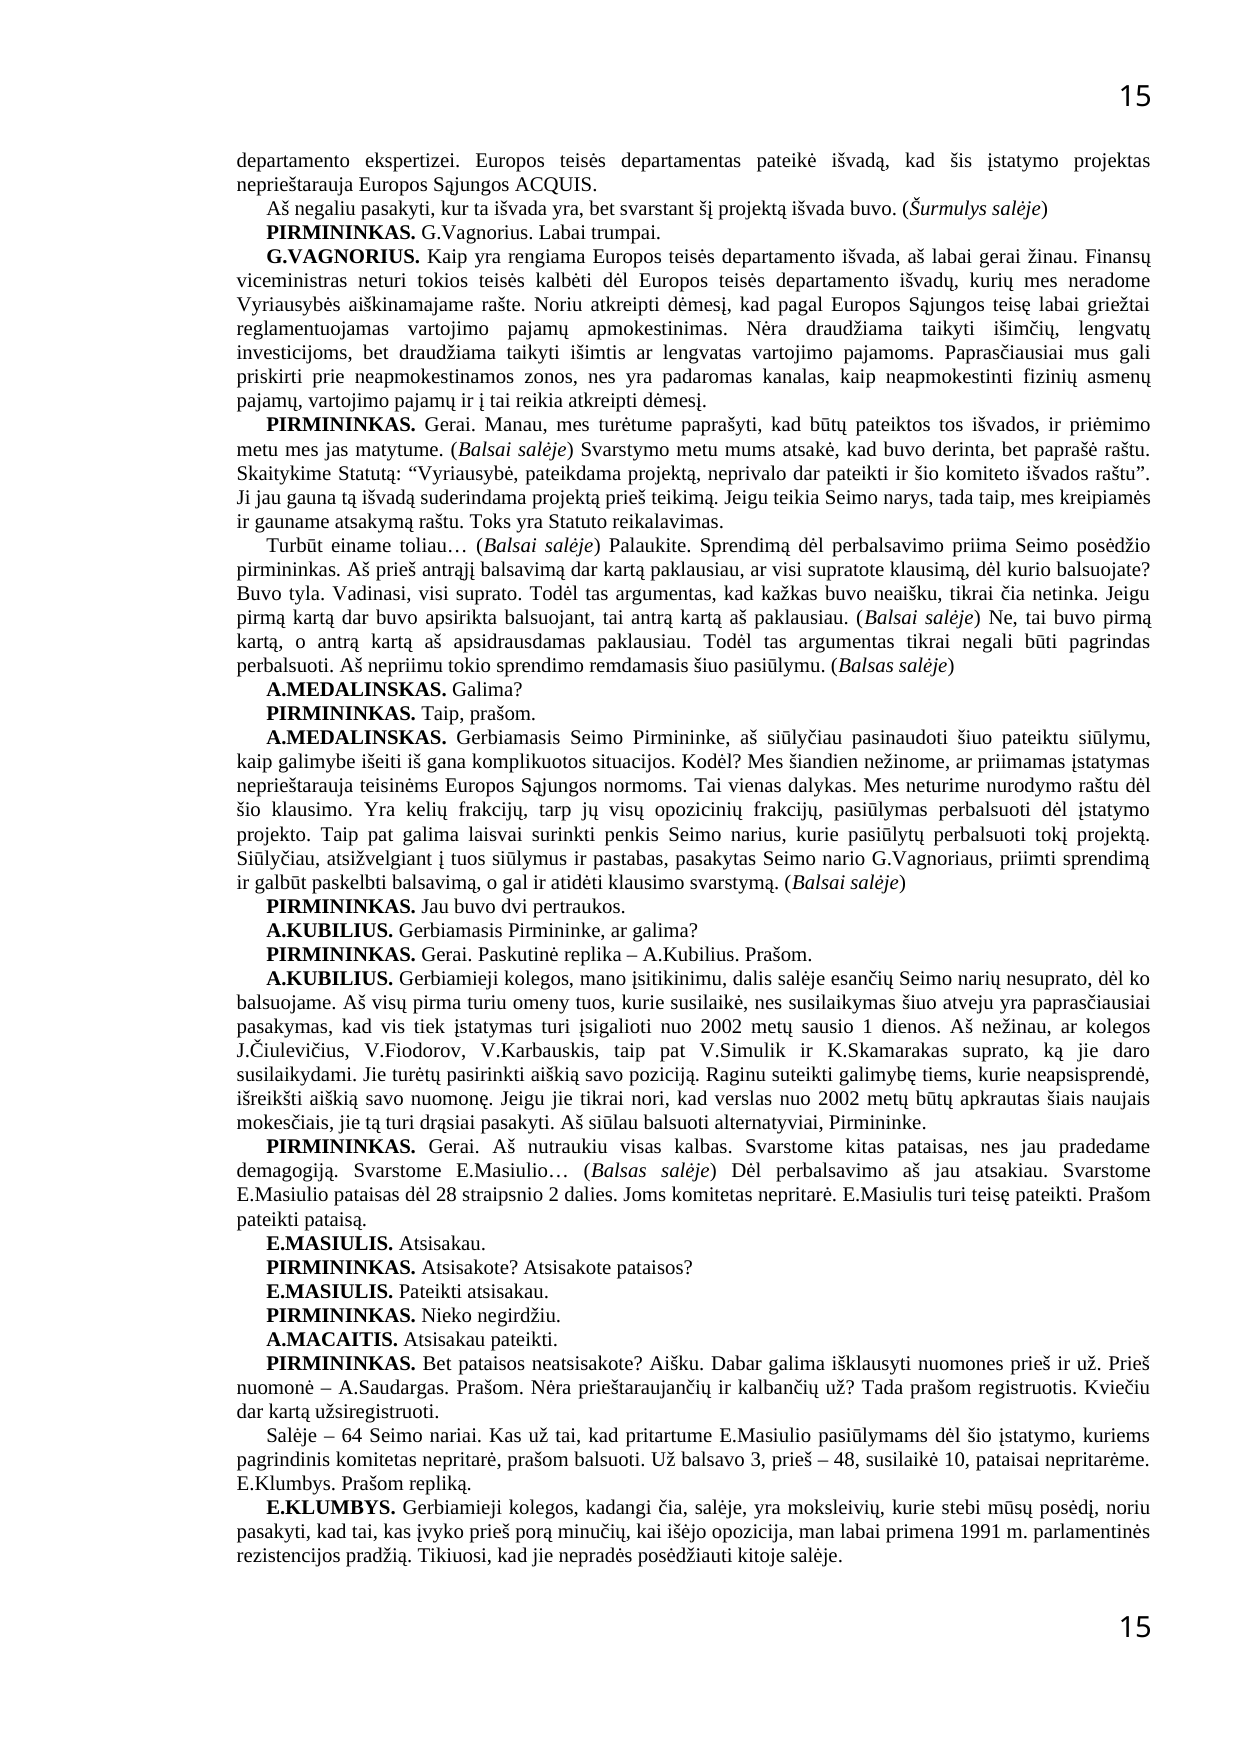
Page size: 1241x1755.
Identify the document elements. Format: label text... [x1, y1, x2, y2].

text PIRMININKAS. Gerai. Manau, mes turėtume paprašyti, kad būtų pateiktos tos išvados, ir priėmimo metu mes jas matytume. (Balsai salėje) Svarstymo metu mums atsakė, kad buvo derinta, bet paprašė raštu. Skaitykime Statutą: “Vyriausybė, pateikdama projektą, neprivalo dar pateikti ir šio komiteto išvados raštu”. Ji jau gauna tą išvadą suderindama projektą prieš teikimą. Jeigu teikia Seimo narys, tada taip, mes kreipiamės ir gauname atsakymą raštu. Toks yra Statuto reikalavimas. [236, 412, 1152, 533]
text PIRMININKAS. Gerai. Paskutinė replika – A.Kubilius. Prašom. [236, 942, 1152, 966]
text Turbūt einame toliau… (Balsai salėje) Palaukite. Sprendimą dėl perbalsavimo priima Seimo posėdžio pirmininkas. Aš prieš antrąjį balsavimą dar kartą paklausiau, ar visi supratote klausimą, dėl kurio balsuojate? Buvo tyla. Vadinasi, visi suprato. Todėl tas argumentas, kad kažkas buvo neaišku, tikrai čia netinka. Jeigu pirmą kartą dar buvo apsirikta balsuojant, tai antrą kartą aš paklausiau. (Balsai salėje) Ne, tai buvo pirmą kartą, o antrą kartą aš apsidrausdamas paklausiau. Todėl tas argumentas tikrai negali būti pagrindas perbalsuoti. Aš nepriimu tokio sprendimo remdamasis šiuo pasiūlymu. (Balsas salėje) [236, 533, 1152, 677]
text PIRMININKAS. Bet pataisos neatsisakote? Aišku. Dabar galima išklausyti nuomones prieš ir už. Prieš nuomonė – A.Saudargas. Prašom. Nėra prieštaraujančių ir kalbančių už? Tada prašom registruotis. Kviečiu dar kartą užsiregistruoti. [236, 1351, 1152, 1423]
text PIRMININKAS. Atsisakote? Atsisakote pataisos? [236, 1254, 1152, 1279]
text E.MASIULIS. Atsisakau. [236, 1231, 1152, 1254]
text PIRMININKAS. Jau buvo dvi pertraukos. [236, 894, 1152, 918]
text A.KUBILIUS. Gerbiamasis Pirmininke, ar galima? [236, 918, 1152, 942]
text departamento ekspertizei. Europos teisės departamentas pateikė išvadą, kad šis įstatymo projektas neprieštarauja Europos Sąjungos ACQUIS. [236, 148, 1152, 196]
text E.MASIULIS. Pateikti atsisakau. [236, 1279, 1152, 1303]
text A.KUBILIUS. Gerbiamieji kolegos, mano įsitikinimu, dalis salėje esančių Seimo narių nesuprato, dėl ko balsuojame. Aš visų pirma turiu omeny tuos, kurie susilaikė, nes susilaikymas šiuo atveju yra paprasčiausiai pasakymas, kad vis tiek įstatymas turi įsigalioti nuo 2002 metų sausio 1 dienos. Aš nežinau, ar kolegos J.Čiulevičius, V.Fiodorov, V.Karbauskis, taip pat V.Simulik ir K.Skamarakas suprato, ką jie daro susilaikydami. Jie turėtų pasirinkti aiškią savo poziciją. Raginu suteikti galimybę tiems, kurie neapsisprendė, išreikšti aiškią savo nuomonę. Jeigu jie tikrai nori, kad verslas nuo 2002 metų būtų apkrautas šiais naujais mokesčiais, jie tą turi drąsiai pasakyti. Aš siūlau balsuoti alternatyviai, Pirmininke. [236, 966, 1152, 1134]
text PIRMININKAS. Gerai. Aš nutraukiu visas kalbas. Svarstome kitas pataisas, nes jau pradedame demagogiją. Svarstome E.Masiulio… (Balsas salėje) Dėl perbalsavimo aš jau atsakiau. Svarstome E.Masiulio pataisas dėl 28 straipsnio 2 dalies. Joms komitetas nepritarė. E.Masiulis turi teisę pateikti. Prašom pateikti pataisą. [236, 1134, 1152, 1231]
text Aš negaliu pasakyti, kur ta išvada yra, bet svarstant šį projektą išvada buvo. (Šurmulys salėje) [236, 196, 1152, 220]
text A.MACAITIS. Atsisakau pateikti. [236, 1327, 1152, 1351]
text E.KLUMBYS. Gerbiamieji kolegos, kadangi čia, salėje, yra moksleivių, kurie stebi mūsų posėdį, noriu pasakyti, kad tai, kas įvyko prieš porą minučių, kai išėjo opozicija, man labai primena 1991 m. parlamentinės rezistencijos pradžią. Tikiuosi, kad jie nepradės posėdžiauti kitoje salėje. [236, 1495, 1152, 1567]
text G.VAGNORIUS. Kaip yra rengiama Europos teisės departamento išvada, aš labai gerai žinau. Finansų viceministras neturi tokios teisės kalbėti dėl Europos teisės departamento išvadų, kurių mes neradome Vyriausybės aiškinamajame rašte. Noriu atkreipti dėmesį, kad pagal Europos Sąjungos teisę labai griežtai reglamentuojamas vartojimo pajamų apmokestinimas. Nėra draudžiama taikyti išimčių, lengvatų investicijoms, bet draudžiama taikyti išimtis ar lengvatas vartojimo pajamoms. Paprasčiausiai mus gali priskirti prie neapmokestinamos zonos, nes yra padaromas kanalas, kaip neapmokestinti fizinių asmenų pajamų, vartojimo pajamų ir į tai reikia atkreipti dėmesį. [236, 244, 1152, 412]
text PIRMININKAS. Taip, prašom. [236, 701, 1152, 725]
text Salėje – 64 Seimo nariai. Kas už tai, kad pritartume E.Masiulio pasiūlymams dėl šio įstatymo, kuriems pagrindinis komitetas nepritarė, prašom balsuoti. Už balsavo 3, prieš – 48, susilaikė 10, pataisai nepritarėme. E.Klumbys. Prašom repliką. [236, 1423, 1152, 1495]
text A.MEDALINSKAS. Gerbiamasis Seimo Pirmininke, aš siūlyčiau pasinaudoti šiuo pateiktu siūlymu, kaip galimybe išeiti iš gana komplikuotos situacijos. Kodėl? Mes šiandien nežinome, ar priimamas įstatymas neprieštarauja teisinėms Europos Sąjungos normoms. Tai vienas dalykas. Mes neturime nurodymo raštu dėl šio klausimo. Yra kelių frakcijų, tarp jų visų opozicinių frakcijų, pasiūlymas perbalsuoti dėl įstatymo projekto. Taip pat galima laisvai surinkti penkis Seimo narius, kurie pasiūlytų perbalsuoti tokį projektą. Siūlyčiau, atsižvelgiant į tuos siūlymus ir pastabas, pasakytas Seimo nario G.Vagnoriaus, priimti sprendimą ir galbūt paskelbti balsavimą, o gal ir atidėti klausimo svarstymą. (Balsai salėje) [236, 725, 1152, 894]
text A.MEDALINSKAS. Galima? [236, 677, 1152, 701]
text PIRMININKAS. G.Vagnorius. Labai trumpai. [236, 220, 1152, 244]
text PIRMININKAS. Nieko negirdžiu. [236, 1303, 1152, 1327]
